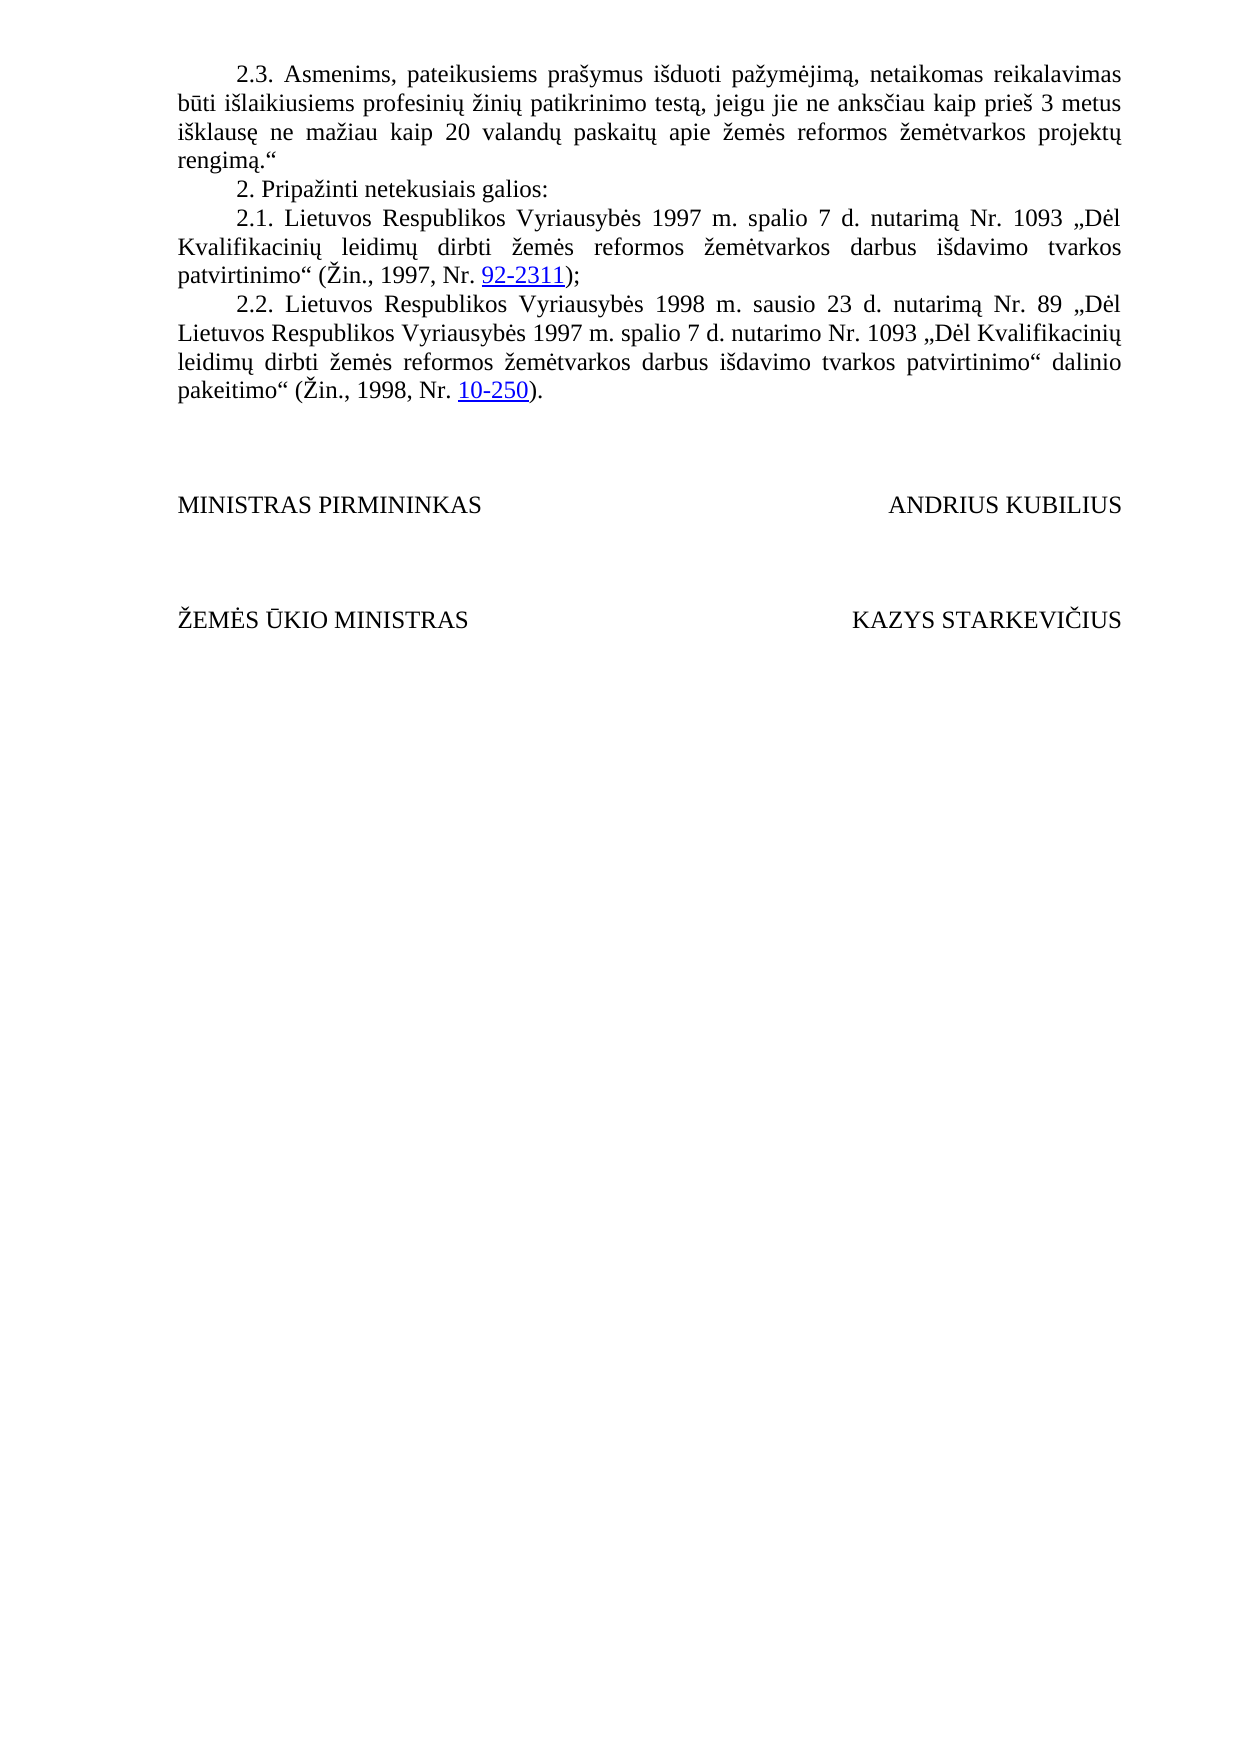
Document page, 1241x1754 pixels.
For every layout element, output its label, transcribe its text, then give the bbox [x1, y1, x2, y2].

text 2. Pripažinti netekusiais galios: [177, 174, 1122, 203]
text 2.3. Asmenims, pateikusiems prašymus išduoti pažymėjimą, netaikomas reikalavimas būti išlaikiusiems profesinių žinių patikrinimo testą, jeigu jie ne anksčiau kaip prieš 3 metus išklausę ne mažiau kaip 20 valandų paskaitų apie žemės reformos žemėtvarkos projektų rengimą.“ [177, 59, 1122, 174]
text MINISTRAS PIRMININKAS ANDRIUS KUBILIUS [177, 490, 1122, 519]
text 2.2. Lietuvos Respublikos Vyriausybės 1998 m. sausio 23 d. nutarimą Nr. 89 „Dėl Lietuvos Respublikos Vyriausybės 1997 m. spalio 7 d. nutarimo Nr. 1093 „Dėl Kvalifikacinių leidimų dirbti žemės reformos žemėtvarkos darbus išdavimo tvarkos patvirtinimo“ dalinio pakeitimo“ (Žin., 1998, Nr. 10-250). [177, 289, 1122, 404]
text ŽEMĖS ŪKIO MINISTRAS KAZYS STARKEVIČIUS [177, 605, 1122, 634]
text 2.1. Lietuvos Respublikos Vyriausybės 1997 m. spalio 7 d. nutarimą Nr. 1093 „Dėl Kvalifikacinių leidimų dirbti žemės reformos žemėtvarkos darbus išdavimo tvarkos patvirtinimo“ (Žin., 1997, Nr. 92-2311); [177, 203, 1122, 289]
